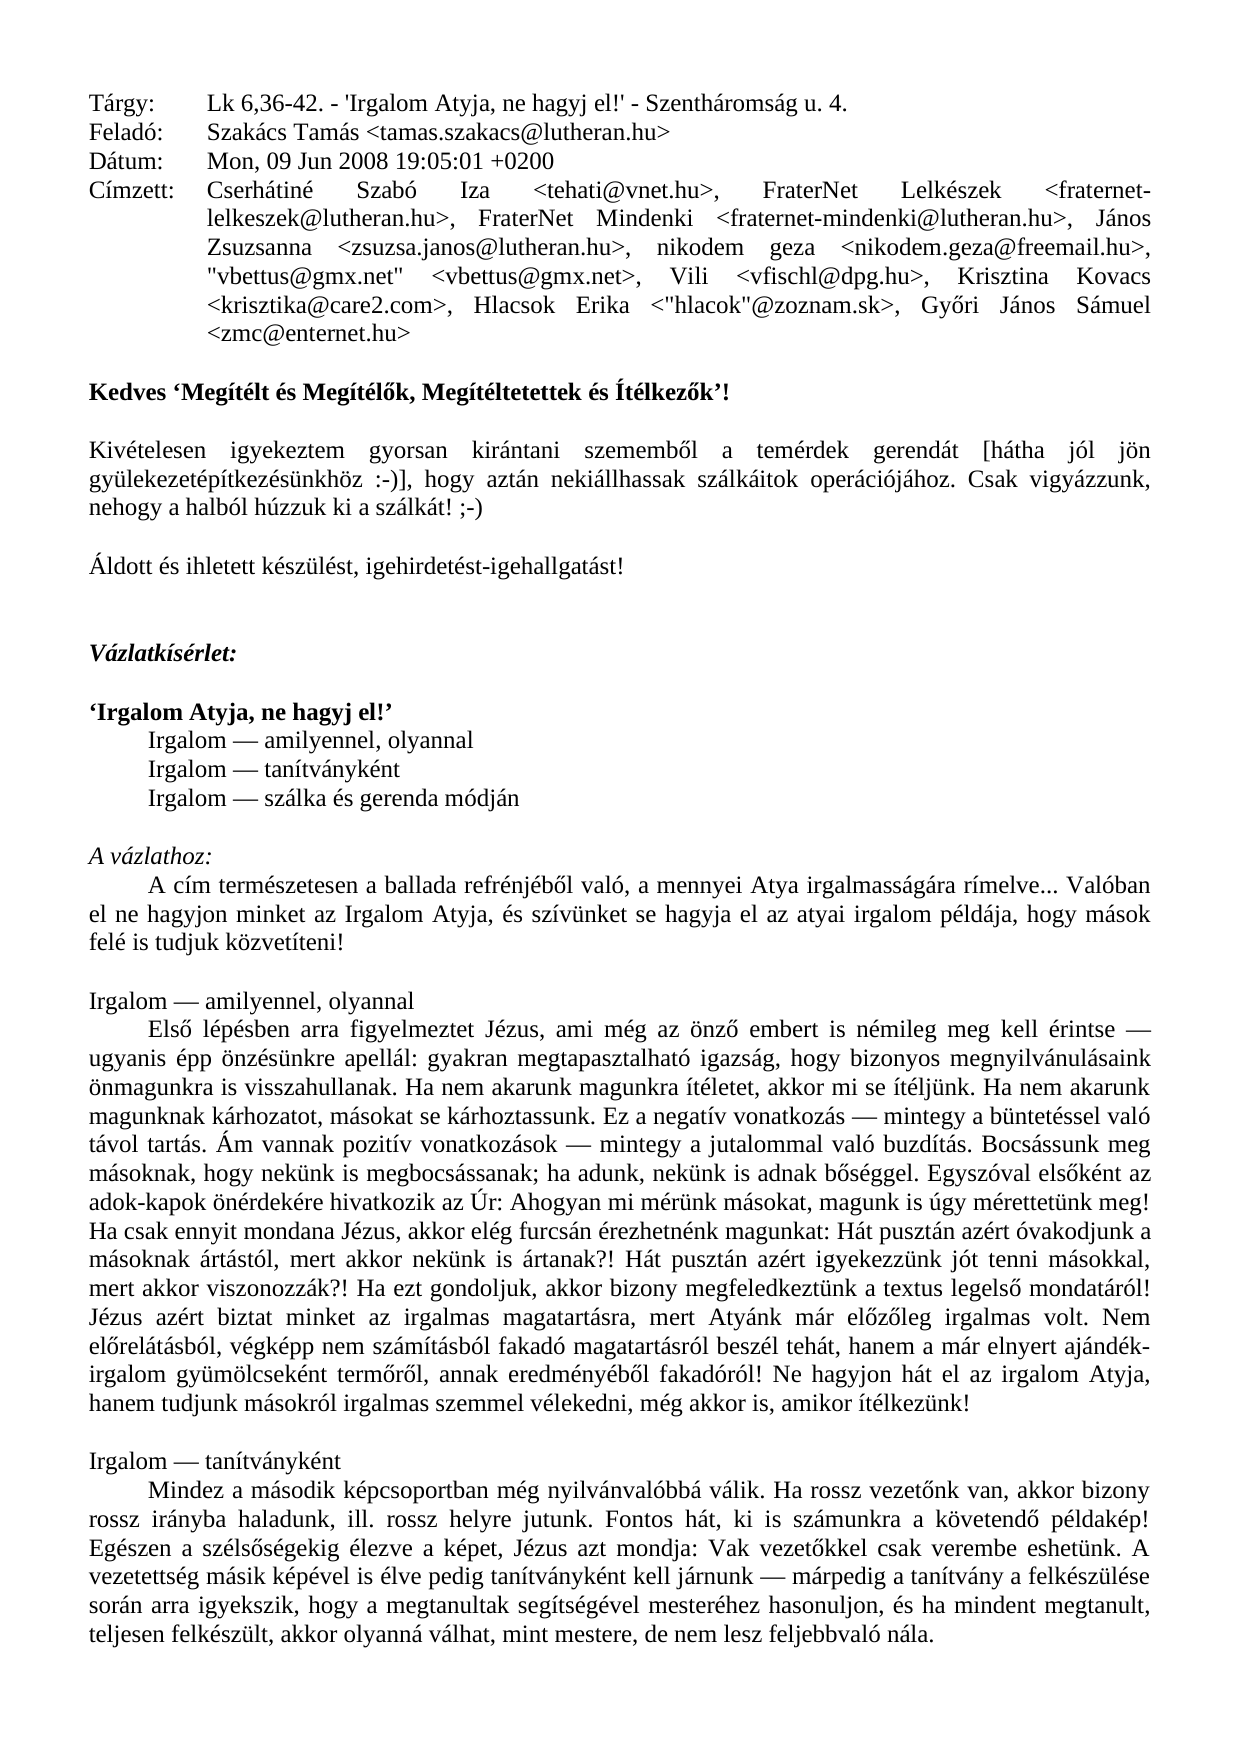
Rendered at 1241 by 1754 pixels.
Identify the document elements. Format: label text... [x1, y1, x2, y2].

text Áldott és ihletett készülést, igehirdetést-igehallgatást! [88, 551, 1152, 579]
subtitle Kedves ‘Megítélt és Megítélők, Megítéltetettek és Ítélkezők’! [88, 377, 1152, 406]
text Feladó: Szakács Tamás <tamas.szakacs@lutheran.hu> [88, 117, 1152, 146]
text Kivételesen igyekeztem gyorsan kirántani szememből a temérdek gerendát [hátha jól jön gyülekezetépítkezésünkhöz :‑)], hogy aztán nekiállhassak szálkáitok operációjához. Csak vigyázzunk, nehogy a halból húzzuk ki a szálkát! ;-) [88, 435, 1152, 521]
text A vázlathoz: [88, 841, 1152, 870]
text Irgalom ― szálka és gerenda módján [88, 783, 1152, 812]
text ‘Irgalom Atyja, ne hagyj el!’ [88, 697, 1152, 726]
text Címzett: Cserhátiné Szabó Iza <tehati@vnet.hu>, FraterNet Lelkészek <fraternet-lelkeszek@lutheran.hu>, FraterNet Mindenki <fraternet-mindenki@lutheran.hu>, János Zsuzsanna <zsuzsa.janos@lutheran.hu>, nikodem geza <nikodem.geza@freemail.hu>, "vbettus@gmx.net" <vbettus@gmx.net>, Vili <vfischl@dpg.hu>, Krisztina Kovacs <krisztika@care2.com>, Hlacsok Erika <"hlacok"@zoznam.sk>, Győri János Sámuel <zmc@enternet.hu> [88, 175, 1152, 347]
text Tárgy: Lk 6,36-42. - 'Irgalom Atyja, ne hagyj el!' - Szentháromság u. 4. [88, 88, 1152, 117]
text Irgalom ― amilyennel, olyannal [88, 986, 1152, 1014]
text A cím természetesen a ballada refrénjéből való, a mennyei Atya irgalmasságára rímelve... Valóban el ne hagyjon minket az Irgalom Atyja, és szívünket se hagyja el az atyai irgalom példája, hogy mások felé is tudjuk közvetíteni! [88, 870, 1152, 956]
text Mindez a második képcsoportban még nyilvánvalóbbá válik. Ha rossz vezetőnk van, akkor bizony rossz irányba haladunk, ill. rossz helyre jutunk. Fontos hát, ki is számunkra a követendő példakép! Egészen a szélsőségekig élezve a képet, Jézus azt mondja: Vak vezetőkkel csak verembe eshetünk. A vezetettség másik képével is élve pedig tanítványként kell járnunk ― márpedig a tanítvány a felkészülése során arra igyekszik, hogy a megtanultak segítségével mesteréhez hasonuljon, és ha mindent megtanult, teljesen felkészült, akkor olyanná válhat, mint mestere, de nem lesz feljebbvaló nála. [88, 1475, 1152, 1648]
text Vázlatkísérlet: [88, 638, 1152, 667]
text Irgalom ― tanítványként [88, 1446, 1152, 1475]
text Irgalom ― amilyennel, olyannal [88, 726, 1152, 754]
text Első lépésben arra figyelmeztet Jézus, ami még az önző embert is némileg meg kell érintse ― ugyanis épp önzésünkre apellál: gyakran megtapasztalható igazság, hogy bizonyos megnyilvánulásaink önmagunkra is visszahullanak. Ha nem akarunk magunkra ítéletet, akkor mi se ítéljünk. Ha nem akarunk magunknak kárhozatot, másokat se kárhoztassunk. Ez a negatív vonatkozás ― mintegy a büntetéssel való távol tartás. Ám vannak pozitív vonatkozások ― mintegy a jutalommal való buzdítás. Bocsássunk meg másoknak, hogy nekünk is megbocsássanak; ha adunk, nekünk is adnak bőséggel. Egyszóval elsőként az adok-kapok önérdekére hivatkozik az Úr: Ahogyan mi mérünk másokat, magunk is úgy mérettetünk meg! Ha csak ennyit mondana Jézus, akkor elég furcsán érezhetnénk magunkat: Hát pusztán azért óvakodjunk a másoknak ártástól, mert akkor nekünk is ártanak?! Hát pusztán azért igyekezzünk jót tenni másokkal, mert akkor viszonozzák?! Ha ezt gondoljuk, akkor bizony megfeledkeztünk a textus legelső mondatáról! Jézus azért biztat minket az irgalmas magatartásra, mert Atyánk már előzőleg irgalmas volt. Nem előrelátásból, végképp nem számításból fakadó magatartásról beszél tehát, hanem a már elnyert ajándék-irgalom gyümölcseként termőről, annak eredményéből fakadóról! Ne hagyjon hát el az irgalom Atyja, hanem tudjunk másokról irgalmas szemmel vélekedni, még akkor is, amikor ítélkezünk! [88, 1014, 1152, 1417]
text Dátum: Mon, 09 Jun 2008 19:05:01 +0200 [88, 146, 1152, 175]
text Irgalom ― tanítványként [88, 754, 1152, 783]
